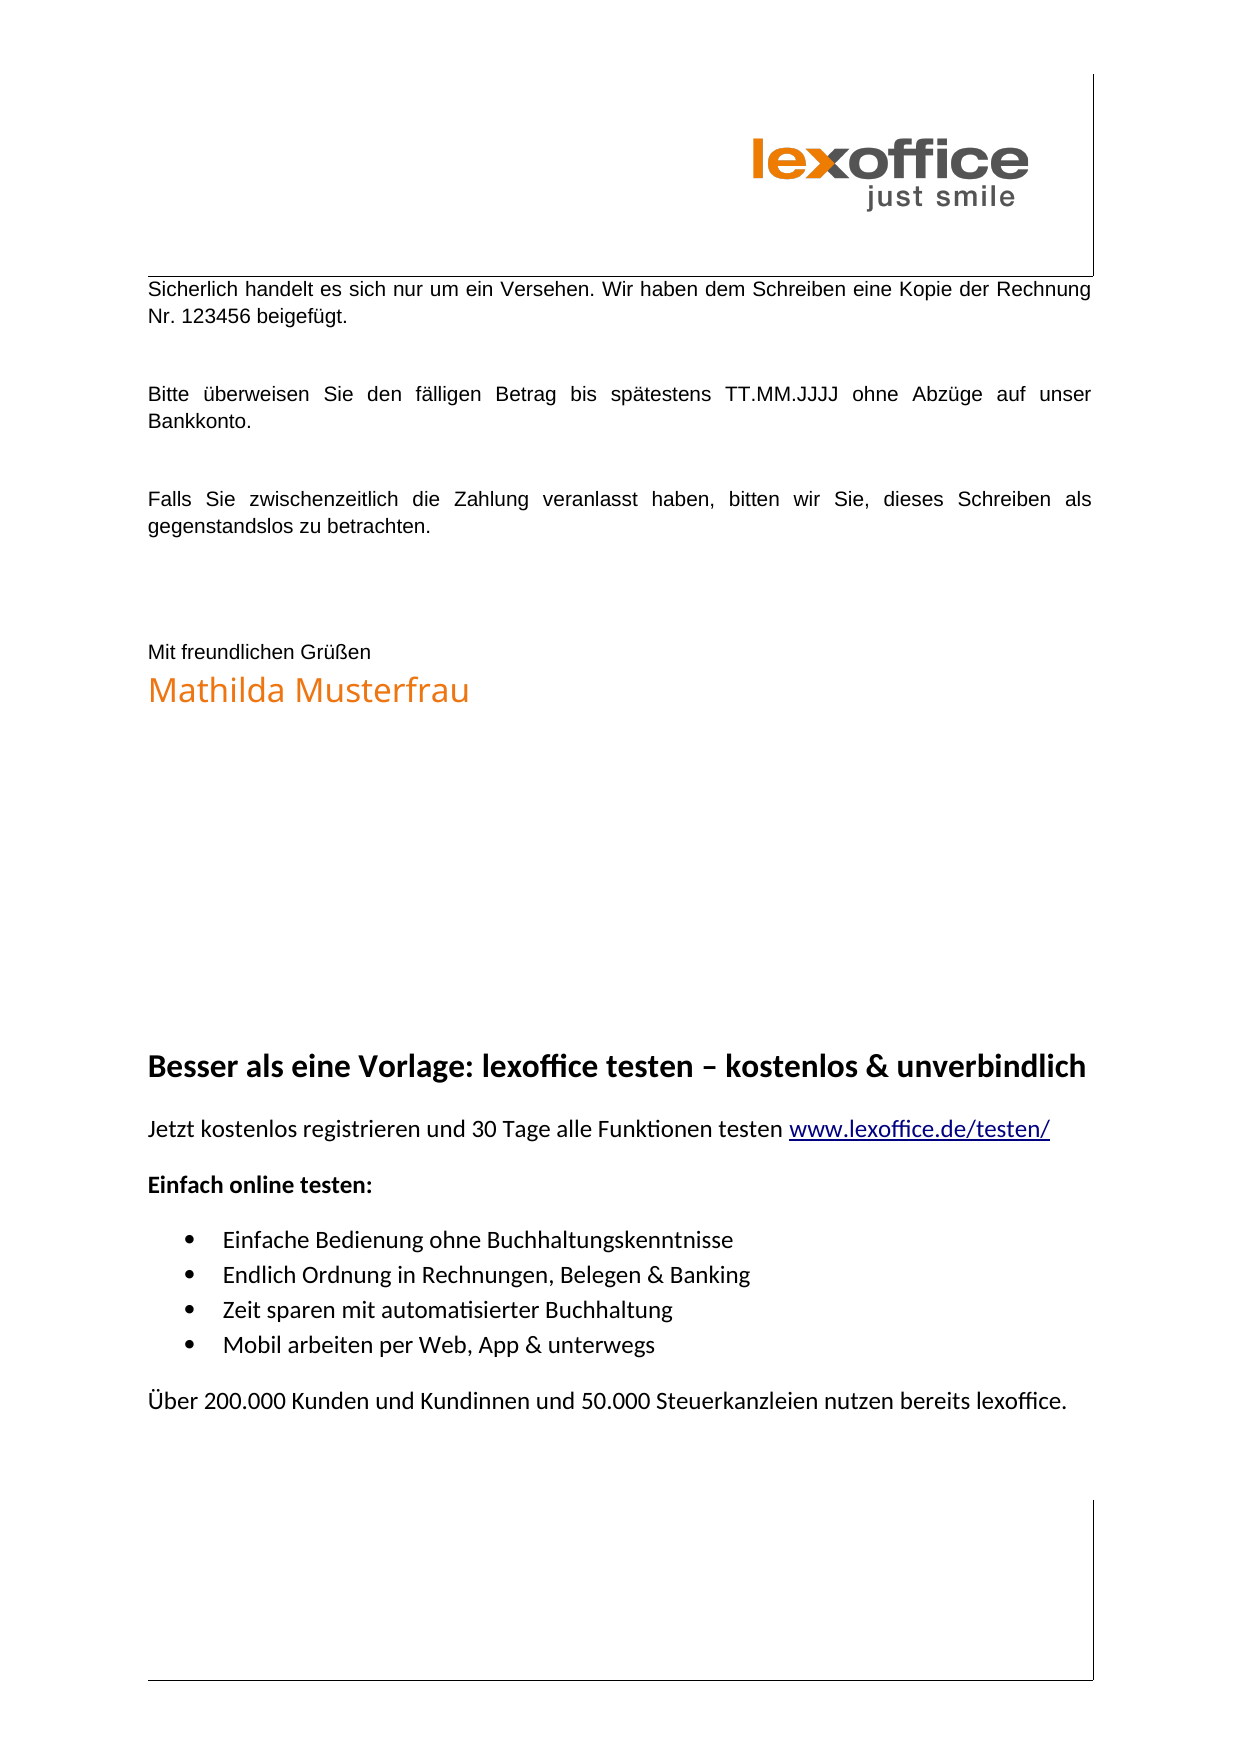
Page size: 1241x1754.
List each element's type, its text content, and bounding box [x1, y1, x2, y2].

text Über 200.000 Kunden und Kundinnen und 50.000 Steuerkanzleien nutzen bereits lexoffice. [148, 1386, 1093, 1416]
text Einfach online testen: [148, 1169, 1093, 1199]
list Zeit sparen mit automatisierter Buchhaltung [185, 1295, 1093, 1325]
text Mathilda Musterfrau [148, 667, 1093, 713]
text Besser als eine Vorlage: lexoffice testen – kostenlos & unverbindlich [148, 1045, 1093, 1086]
list Mobil arbeiten per Web, App & unterwegs [185, 1330, 1093, 1360]
list Einfache Bedienung ohne Buchhaltungskenntnisse [185, 1225, 1093, 1255]
list Endlich Ordnung in Rechnungen, Belegen & Banking [185, 1260, 1093, 1290]
text Mit freundlichen Grüßen [148, 640, 1093, 664]
text Sicherlich handelt es sich nur um ein Versehen. Wir haben dem Schreiben eine Kopie der Rechnung Nr. 123456 beigefügt. [148, 276, 1093, 328]
text Falls Sie zwischenzeitlich die Zahlung veranlasst haben, bitten wir Sie, dieses Schreiben als gegenstandslos zu betrachten. [148, 486, 1093, 538]
text Jetzt kostenlos registrieren und 30 Tage alle Funktionen testen www.lexoffice.de/testen/ [148, 1113, 1093, 1143]
text Bitte überweisen Sie den fälligen Betrag bis spätestens TT.MM.JJJJ ohne Abzüge auf unser Bankkonto. [148, 381, 1093, 433]
